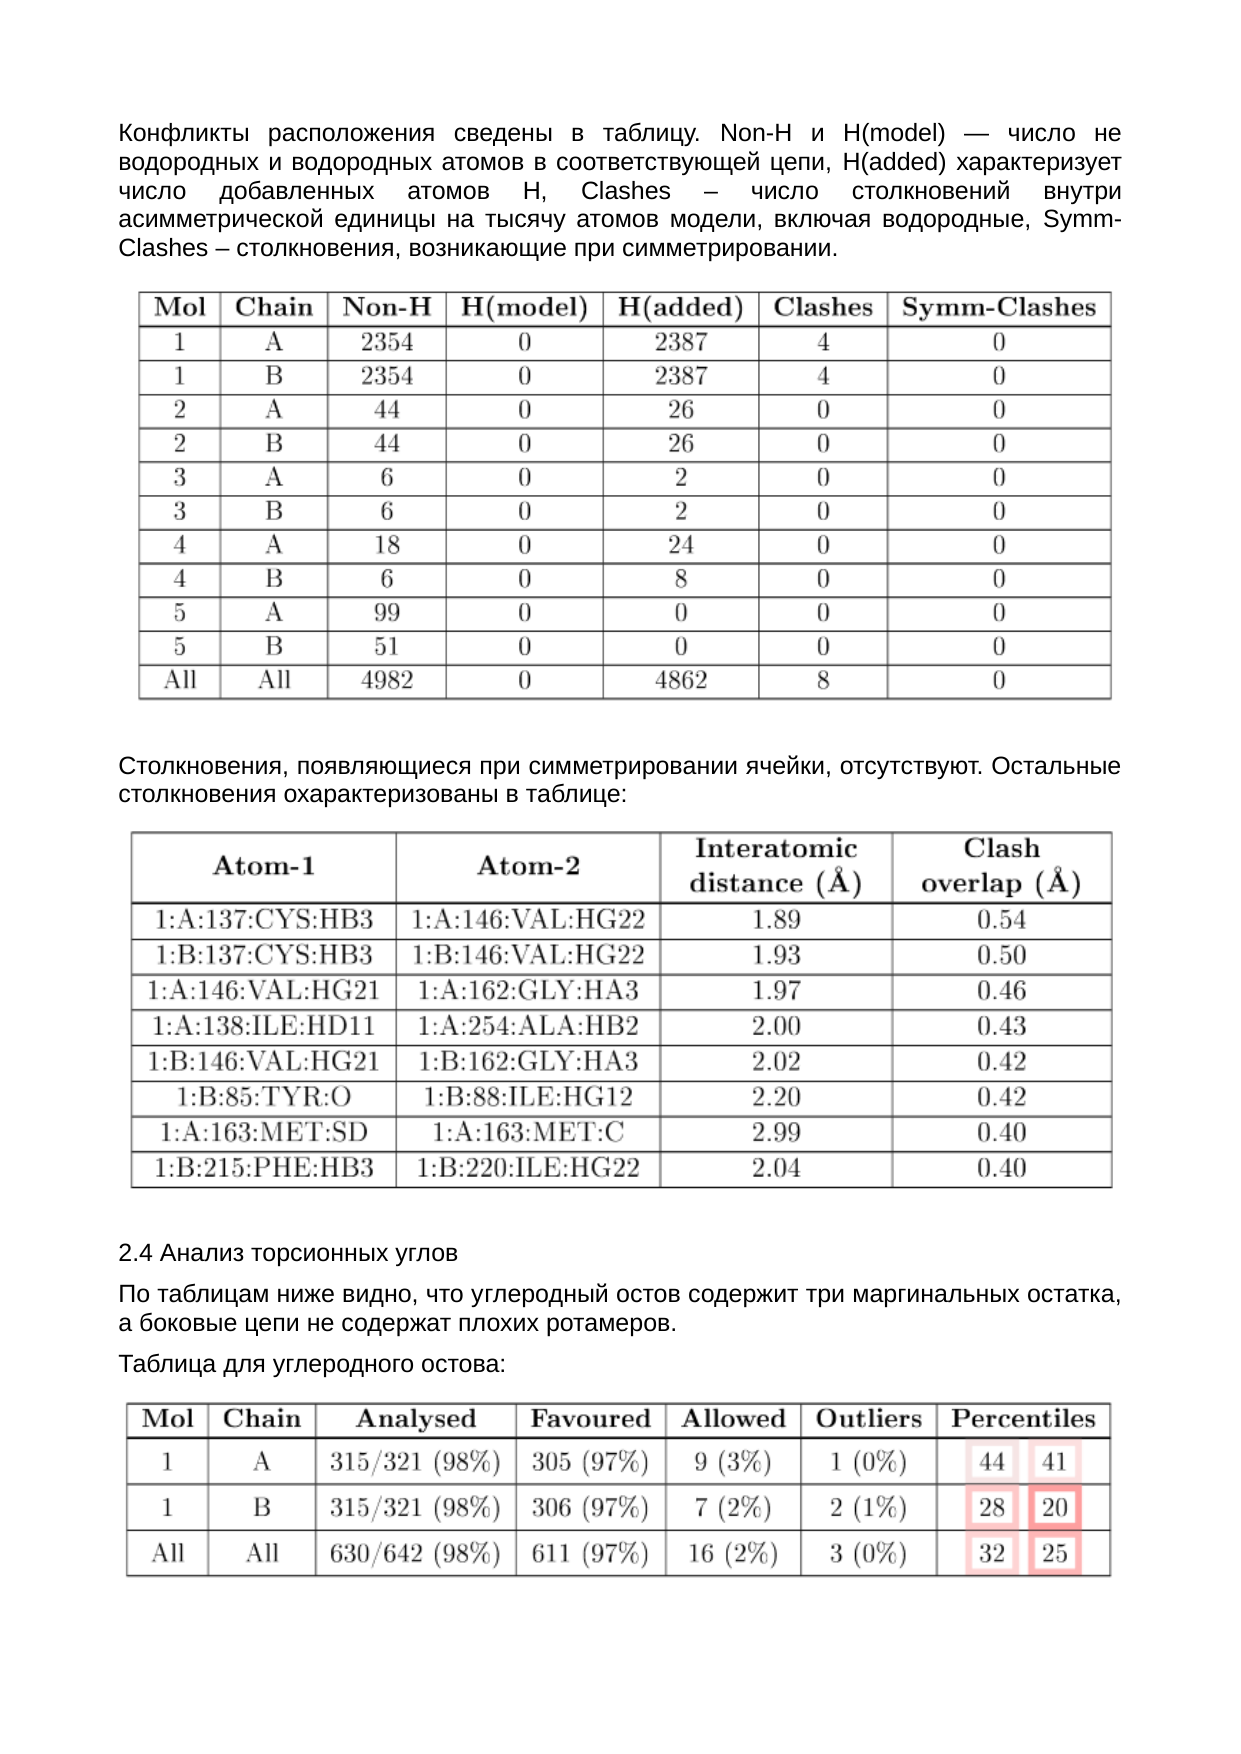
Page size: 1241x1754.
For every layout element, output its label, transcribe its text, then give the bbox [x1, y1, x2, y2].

picture [118, 1390, 1123, 1586]
text Столкновения, появляющиеся при симметрировании ячейки, отсутствуют. Остальные столкновения охарактеризованы в таблице: [118, 751, 1122, 808]
text Таблица для углеродного остова: [118, 1349, 1122, 1378]
text 2.4 Анализ торсионных углов [118, 1238, 1122, 1267]
text Конфликты расположения сведены в таблицу. Non-H и H(model) — число не водородных и водородных атомов в соответствующей цепи, H(added) характеризует число добавленных атомов Н, Clashes – число столкновений внутри асимметрической единицы на тысячу атомов модели, включая водородные, Symm-Clashes – столкновения, возникающие при симметрировании. [118, 118, 1122, 262]
picture [118, 274, 1123, 710]
text По таблицам ниже видно, что углеродный остов содержит три маргинальных остатка, а боковые цепи не содержат плохих ротамеров. [118, 1279, 1122, 1337]
picture [118, 820, 1123, 1197]
